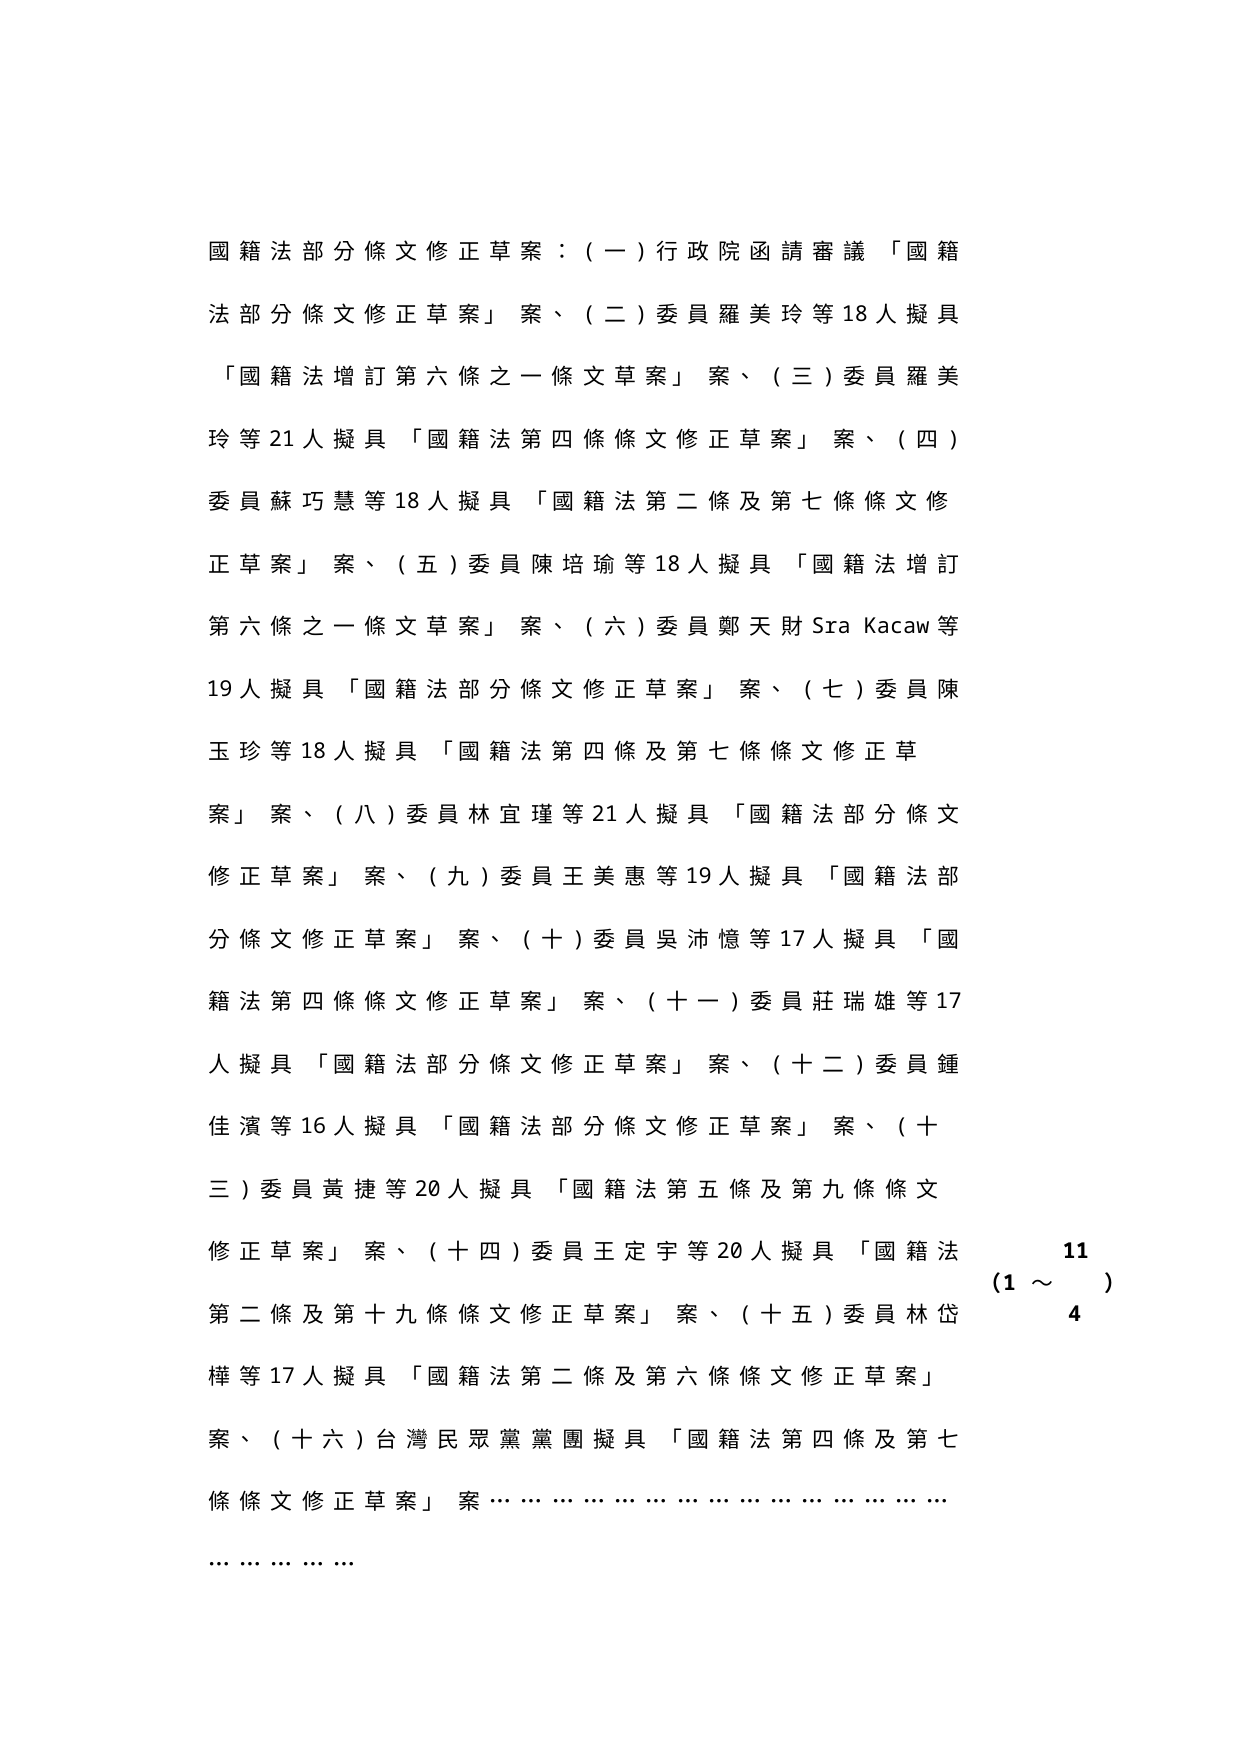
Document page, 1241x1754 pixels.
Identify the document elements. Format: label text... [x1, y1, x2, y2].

table_cell 國籍法部分條文修正草案：(一)行政院函請審議「國籍法部分條文修正草案」案、(二)委員羅美玲等18人擬具「國籍法增訂第六條之一條文草案」案、(三)委員羅美玲等21人擬具「國籍法第四條條文修正草案」案、(四)委員蘇巧慧等18人擬具「國籍法第二條及第七條條文修正草案」案、(五)委員陳培瑜等18人擬具「國籍法增訂第六條之一條文草案」案、(六)委員鄭天財Sra Kacaw等19人擬具「國籍法部分條文修正草案」案、(七)委員陳玉珍等18人擬具「國籍法第四條及第七條條文修正草案」案、(八)委員林宜瑾等21人擬具「國籍法部分條文修正草案」案、(九)委員王美惠等19人擬具「國籍法部分條文修正草案」案、(十)委員吳沛憶等17人擬具「國籍法第四條條文修正草案」案、(十一)委員莊瑞雄等17人擬具「國籍法部分條文修正草案」案、(十二)委員鍾佳濱等16人擬具「國籍法部分條文修正草案」案、(十三)委員黃捷等20人擬具「國籍法第五條及第九條條文修正草案」案、(十四)委員王定宇等20人擬具「國籍法第二條及第十九條條文修正草案」案、(十五)委員林岱樺等17人擬具「國籍法第二條及第六條條文修正草案」案、(十六)台灣民眾黨黨團擬具「國籍法第四條及第七條條文修正草案」案…………………………………………………… [150, 219, 967, 1594]
table_cell 114 [1053, 219, 1091, 1594]
table_cell （ [967, 219, 986, 1594]
table_cell ） [1091, 219, 1108, 1594]
table_cell 1 [986, 219, 1023, 1594]
table_cell ～ [1023, 219, 1053, 1594]
